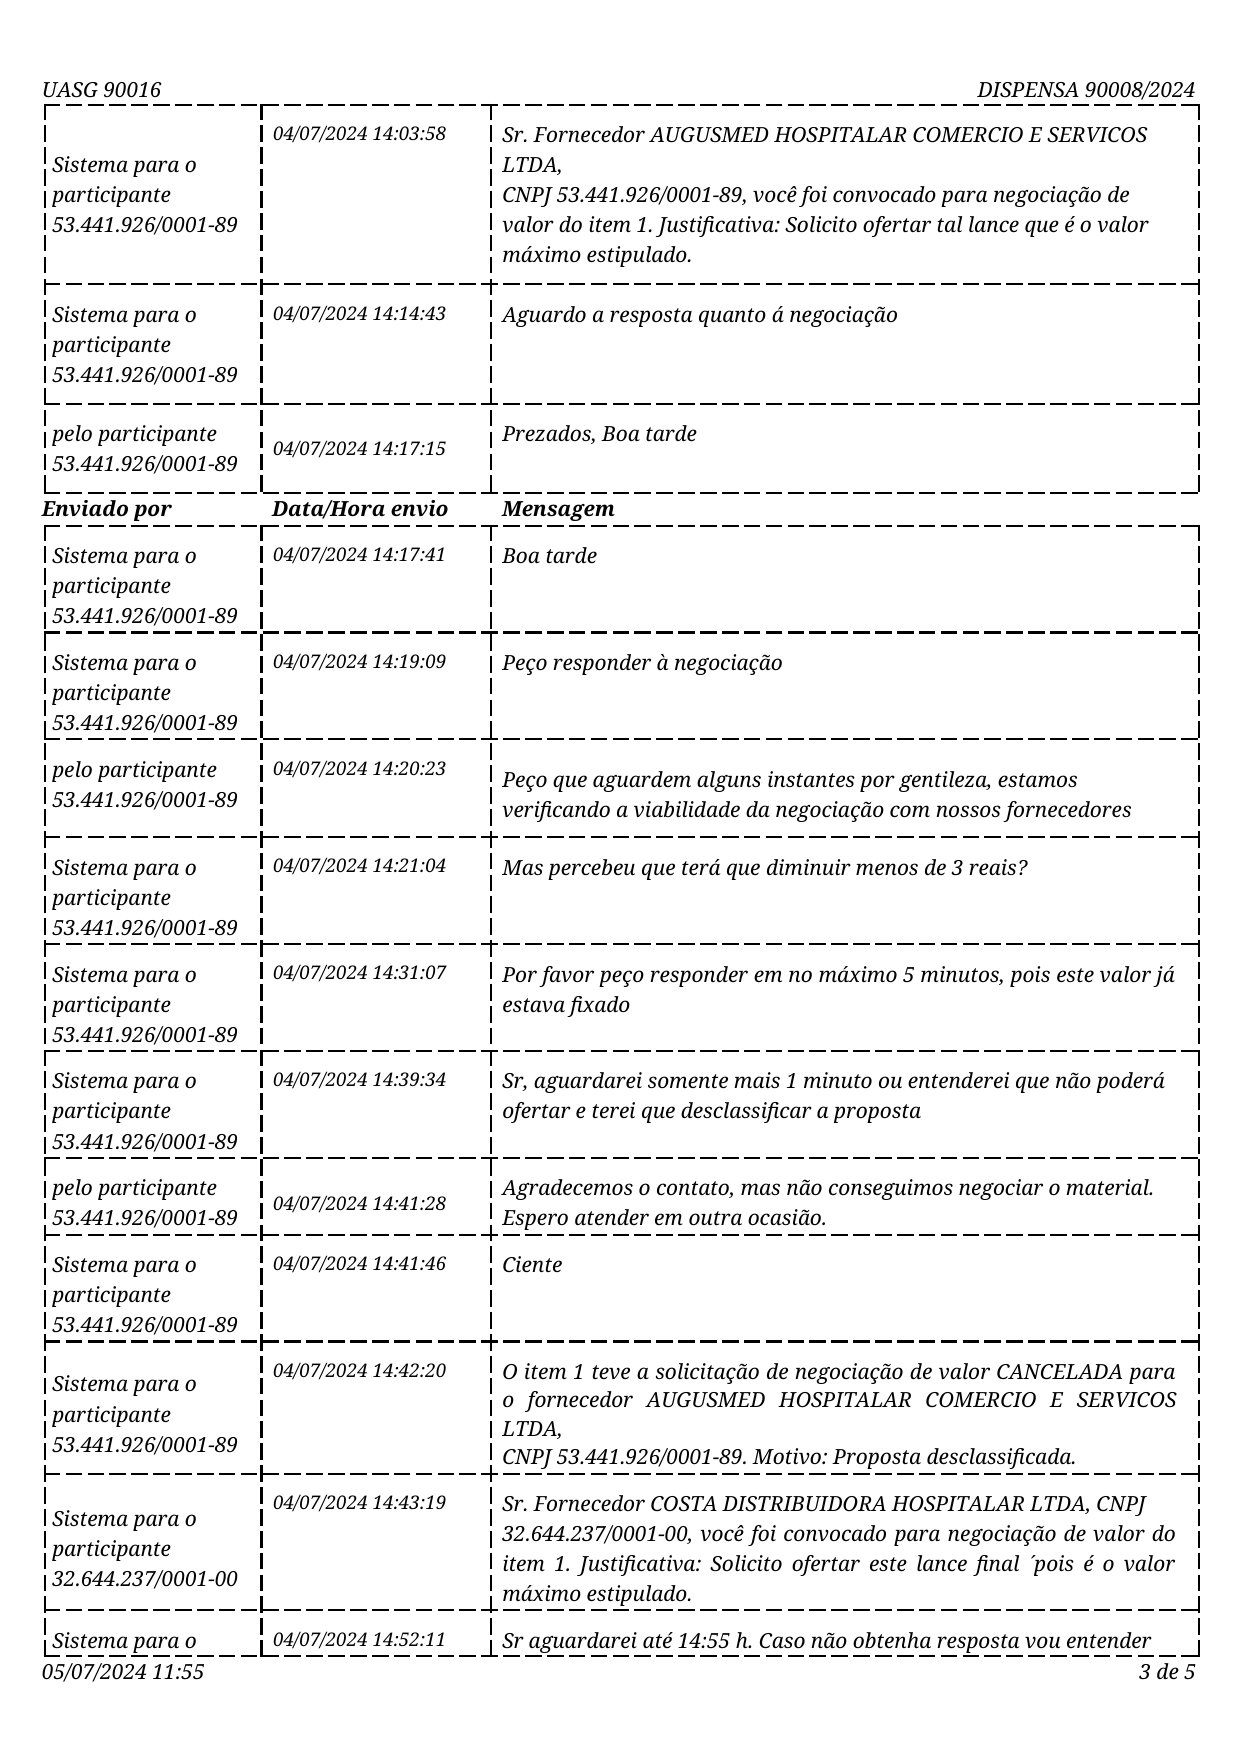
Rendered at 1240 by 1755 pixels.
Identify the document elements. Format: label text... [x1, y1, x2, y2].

table_cell 04/07/2024 14:52:11 [261, 1609, 491, 1655]
table_cell Sistema para o participante 53.441.926/0001-89 [45, 836, 261, 943]
table_cell 04/07/2024 14:43:19 [261, 1473, 491, 1609]
table_cell Agradecemos o contato, mas não conseguimos negociar o material. Espero atender em outra ocasião. [491, 1157, 1199, 1233]
table_cell 04/07/2024 14:41:28 [261, 1157, 491, 1233]
table_cell Sistema para o participante 53.441.926/0001-89 [45, 943, 261, 1050]
table_cell Prezados, Boa tarde [491, 403, 1199, 492]
table_header 04/07/2024 14:17:41 [261, 525, 491, 631]
table_header Boa tarde [491, 525, 1199, 631]
table_cell Sistema para o [45, 1609, 261, 1655]
table_cell Mas percebeu que terá que diminuir menos de 3 reais? [491, 836, 1199, 943]
table_cell Sistema para o participante 53.441.926/0001-89 [45, 283, 261, 403]
table_cell 04/07/2024 14:20:23 [261, 738, 491, 836]
table_cell Sistema para o participante 53.441.926/0001-89 [45, 104, 261, 283]
table_cell Aguardo a resposta quanto á negociação [491, 283, 1199, 403]
table_cell Sistema para o participante 53.441.926/0001-89 [45, 1234, 261, 1340]
table_header Sistema para o participante 53.441.926/0001-89 [45, 525, 261, 631]
table_cell O item 1 teve a solicitação de negociação de valor CANCELADA para o fornecedor AUGUSMED HOSPITALAR COMERCIO E SERVICOS LTDA, CNPJ 53.441.926/0001-89. Motivo: Proposta desclassificada. [491, 1340, 1199, 1472]
table_cell Ciente [491, 1234, 1199, 1340]
table_cell pelo participante 53.441.926/0001-89 [45, 738, 261, 836]
table_cell Sistema para o participante 53.441.926/0001-89 [45, 1050, 261, 1157]
table_cell Peço responder à negociação [491, 631, 1199, 738]
text Enviado por Data/Hora envio Mensagem [42, 494, 1198, 522]
table_cell Sistema para o participante 53.441.926/0001-89 [45, 631, 261, 738]
table_cell 04/07/2024 14:14:43 [261, 283, 491, 403]
table_cell 04/07/2024 14:03:58 [261, 104, 491, 283]
table_cell Sr, aguardarei somente mais 1 minuto ou entenderei que não poderá ofertar e terei que desclassificar a proposta [491, 1050, 1199, 1157]
table_cell pelo participante 53.441.926/0001-89 [45, 1157, 261, 1233]
table_cell Por favor peço responder em no máximo 5 minutos, pois este valor já estava fixado [491, 943, 1199, 1050]
table_cell Sr aguardarei até 14:55 h. Caso não obtenha resposta vou entender [491, 1609, 1199, 1655]
table_cell 04/07/2024 14:41:46 [261, 1234, 491, 1340]
table_cell Sistema para o participante 53.441.926/0001-89 [45, 1340, 261, 1472]
table_cell pelo participante 53.441.926/0001-89 [45, 403, 261, 492]
table_cell 04/07/2024 14:39:34 [261, 1050, 491, 1157]
table_cell 04/07/2024 14:21:04 [261, 836, 491, 943]
table_cell 04/07/2024 14:17:15 [261, 403, 491, 492]
table_cell Peço que aguardem alguns instantes por gentileza, estamos verificando a viabilidade da negociação com nossos fornecedores [491, 738, 1199, 836]
table_cell 04/07/2024 14:42:20 [261, 1340, 491, 1472]
table_cell 04/07/2024 14:19:09 [261, 631, 491, 738]
table_cell Sistema para o participante 32.644.237/0001-00 [45, 1473, 261, 1609]
table_cell Sr. Fornecedor AUGUSMED HOSPITALAR COMERCIO E SERVICOS LTDA, CNPJ 53.441.926/0001-89, você foi convocado para negociação de valor do item 1. Justificativa: Solicito ofertar tal lance que é o valor máximo estipulado. [491, 104, 1199, 283]
table_cell 04/07/2024 14:31:07 [261, 943, 491, 1050]
table_cell Sr. Fornecedor COSTA DISTRIBUIDORA HOSPITALAR LTDA, CNPJ 32.644.237/0001-00, você foi convocado para negociação de valor do item 1. Justificativa: Solicito ofertar este lance final ´pois é o valor máximo estipulado. [491, 1473, 1199, 1609]
